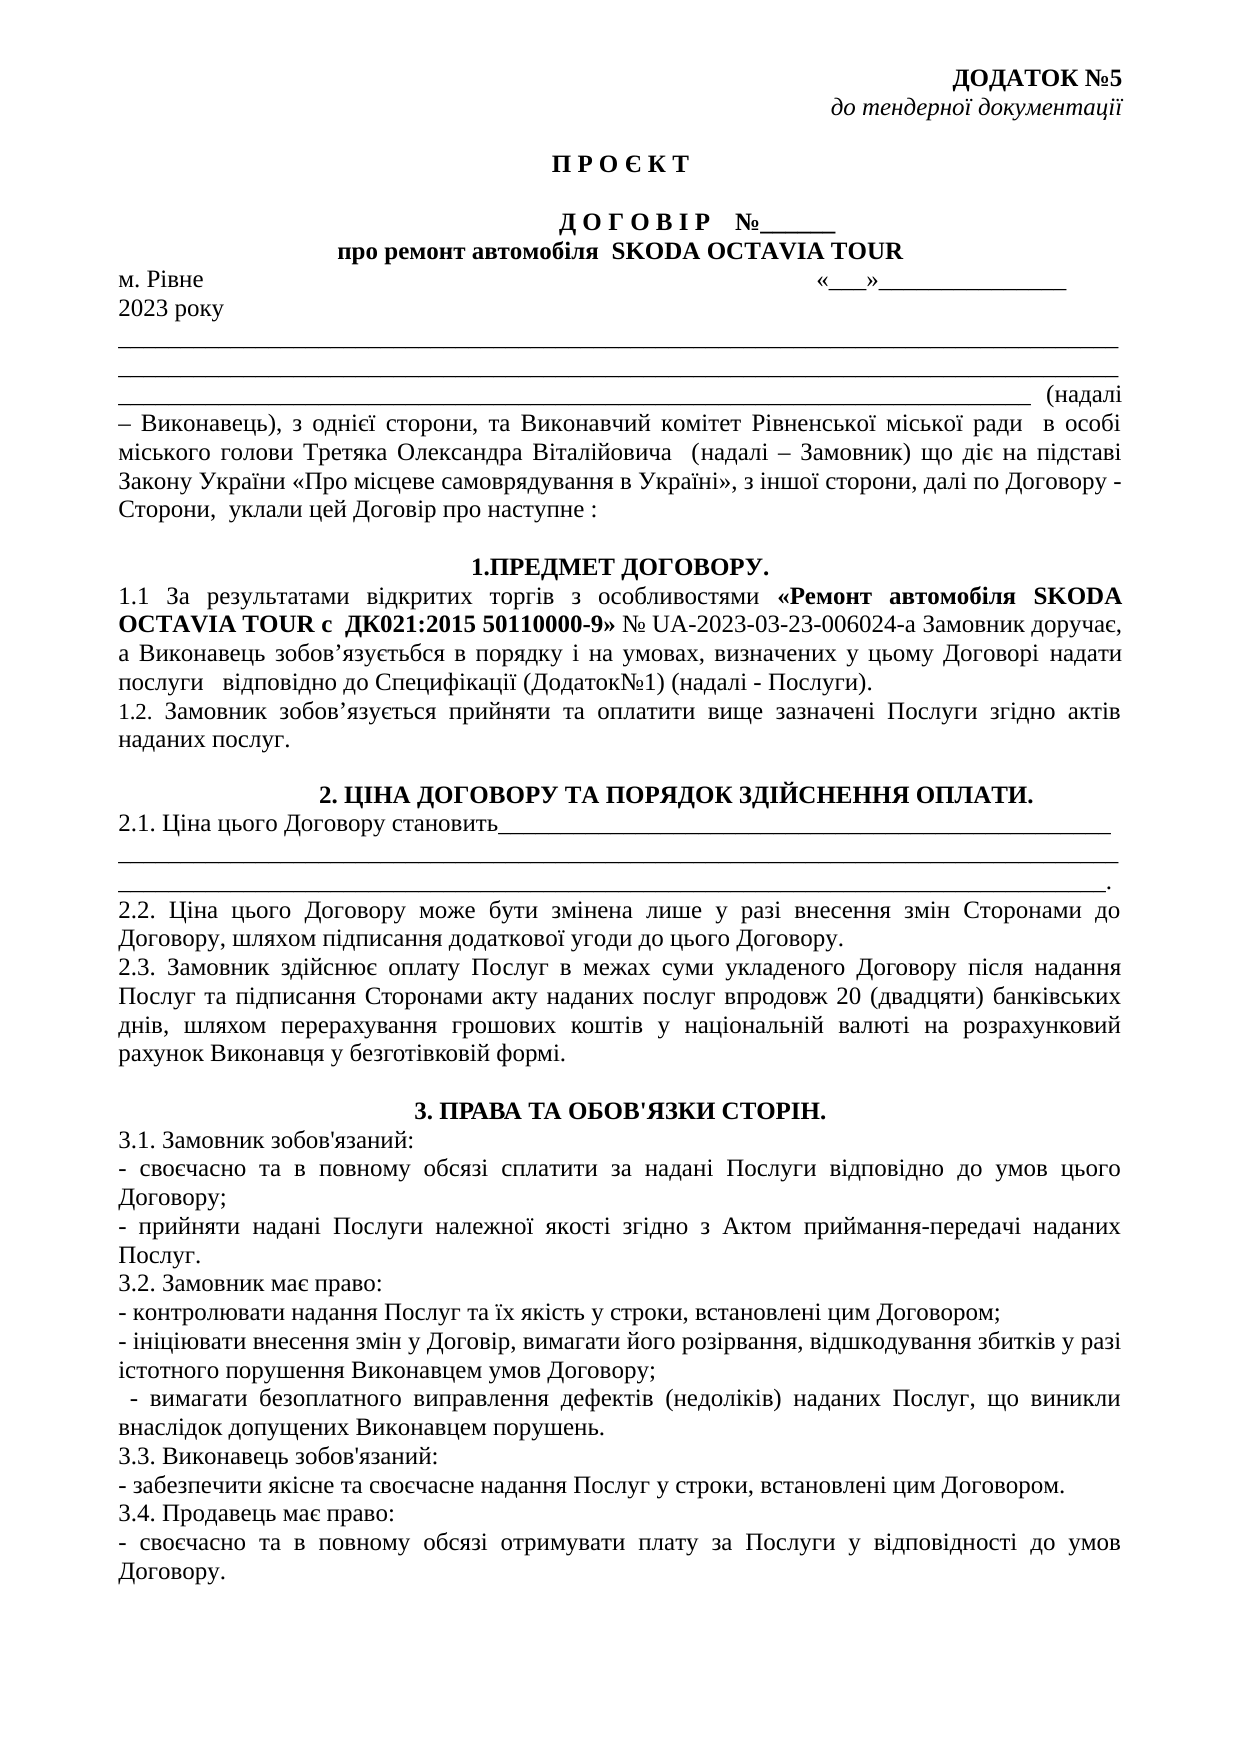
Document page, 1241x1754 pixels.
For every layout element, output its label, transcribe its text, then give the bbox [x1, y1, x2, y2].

list 2. ЦІНА ДОГОВОРУ ТА ПОРЯДОК ЗДІЙСНЕННЯ ОПЛАТИ. [231, 780, 1122, 808]
text _________________________________________________________________________________________________________________________________________________________________________________________________________________________________________ (надалі – Виконавець), з однієї сторони, та Виконавчий комітет Рівненської міської ради в особі міського голови Третяка Олександра Віталійовича (надалі – Замовник) що діє на підставі Закону України «Про місцеве самоврядування в Україні», з іншої сторони, далі по Договору - Сторони, уклали цей Договір про наступне : [118, 322, 1122, 523]
text 1.ПРЕДМЕТ ДОГОВОРУ. [118, 552, 1122, 581]
subtitle м. Рівне «___»_______________ 2023 року [118, 264, 1122, 322]
text - прийняти надані Послуги належної якості згідно з Актом приймання-передачі наданих Послуг. [118, 1211, 1122, 1268]
text 2.3. Замовник здійснює оплату Послуг в межах суми укладеного Договору після надання Послуг та підписання Сторонами акту наданих послуг впродовж 20 (двадцяти) банківських днів, шляхом перерахування грошових коштів у національній валюті на розрахунковий рахунок Виконавця у безготівковій формі. [118, 952, 1122, 1067]
text 3.2. Замовник має право: [118, 1268, 1122, 1297]
text - своєчасно та в повному обсязі сплатити за надані Послуги відповідно до умов цього Договору; [118, 1153, 1122, 1211]
text Д О Г О В І Р №______ [192, 207, 1122, 236]
text 2.2. Ціна цього Договору може бути змінена лише у разі внесення змін Сторонами до Договору, шляхом підписання додаткової угоди до цього Договору. [118, 895, 1122, 952]
text 3.4. Продавець має право: [118, 1498, 1122, 1527]
text - контролювати надання Послуг та їх якість у строки, встановлені цим Договором; [118, 1297, 1122, 1326]
text ДОДАТОК №5 [118, 63, 1122, 92]
text 3.3. Виконавець зобов'язаний: [118, 1441, 1122, 1470]
text 2.1. Ціна цього Договору становить_________________________________________________ [118, 808, 1122, 837]
text - своєчасно та в повному обсязі отримувати плату за Послуги у відповідності до умов Договору. [118, 1527, 1122, 1585]
text П Р О Є К Т [118, 149, 1122, 178]
text - забезпечити якісне та своєчасне надання Послуг у строки, встановлені цим Договором. [118, 1470, 1122, 1498]
text 1.2. Замовник зобов’язується прийняти та оплатити вище зазначені Послуги згідно актів наданих послуг. [118, 696, 1122, 753]
text до тендерної документації [118, 92, 1122, 121]
text - ініціювати внесення змін у Договір, вимагати його розірвання, відшкодування збитків у разі істотного порушення Виконавцем умов Договору; [118, 1326, 1122, 1383]
text 1.1 За результатами відкритих торгів з особливостями «Ремонт автомобіля SKODA OCTAVIA TOUR с ДК021:2015 50110000-9» № UA-2023-03-23-006024-а Замовник доручає, а Виконавець зобов’язуєтьбся в порядку і на умовах, визначених у цьому Договорі надати послуги відповідно до Специфікації (Додаток№1) (надалі - Послуги). [118, 581, 1122, 696]
text 3. ПРАВА ТА ОБОВ'ЯЗКИ СТОРІН. [118, 1096, 1122, 1125]
text про ремонт автомобіля SKODA OCTAVIA TOUR [118, 236, 1122, 264]
text - вимагати безоплатного виправлення дефектів (недоліків) наданих Послуг, що виникли внаслідок допущених Виконавцем порушень. [118, 1383, 1122, 1441]
text _______________________________________________________________________________________________________________________________________________________________. [118, 837, 1122, 895]
text 3.1. Замовник зобов'язаний: [118, 1125, 1122, 1153]
